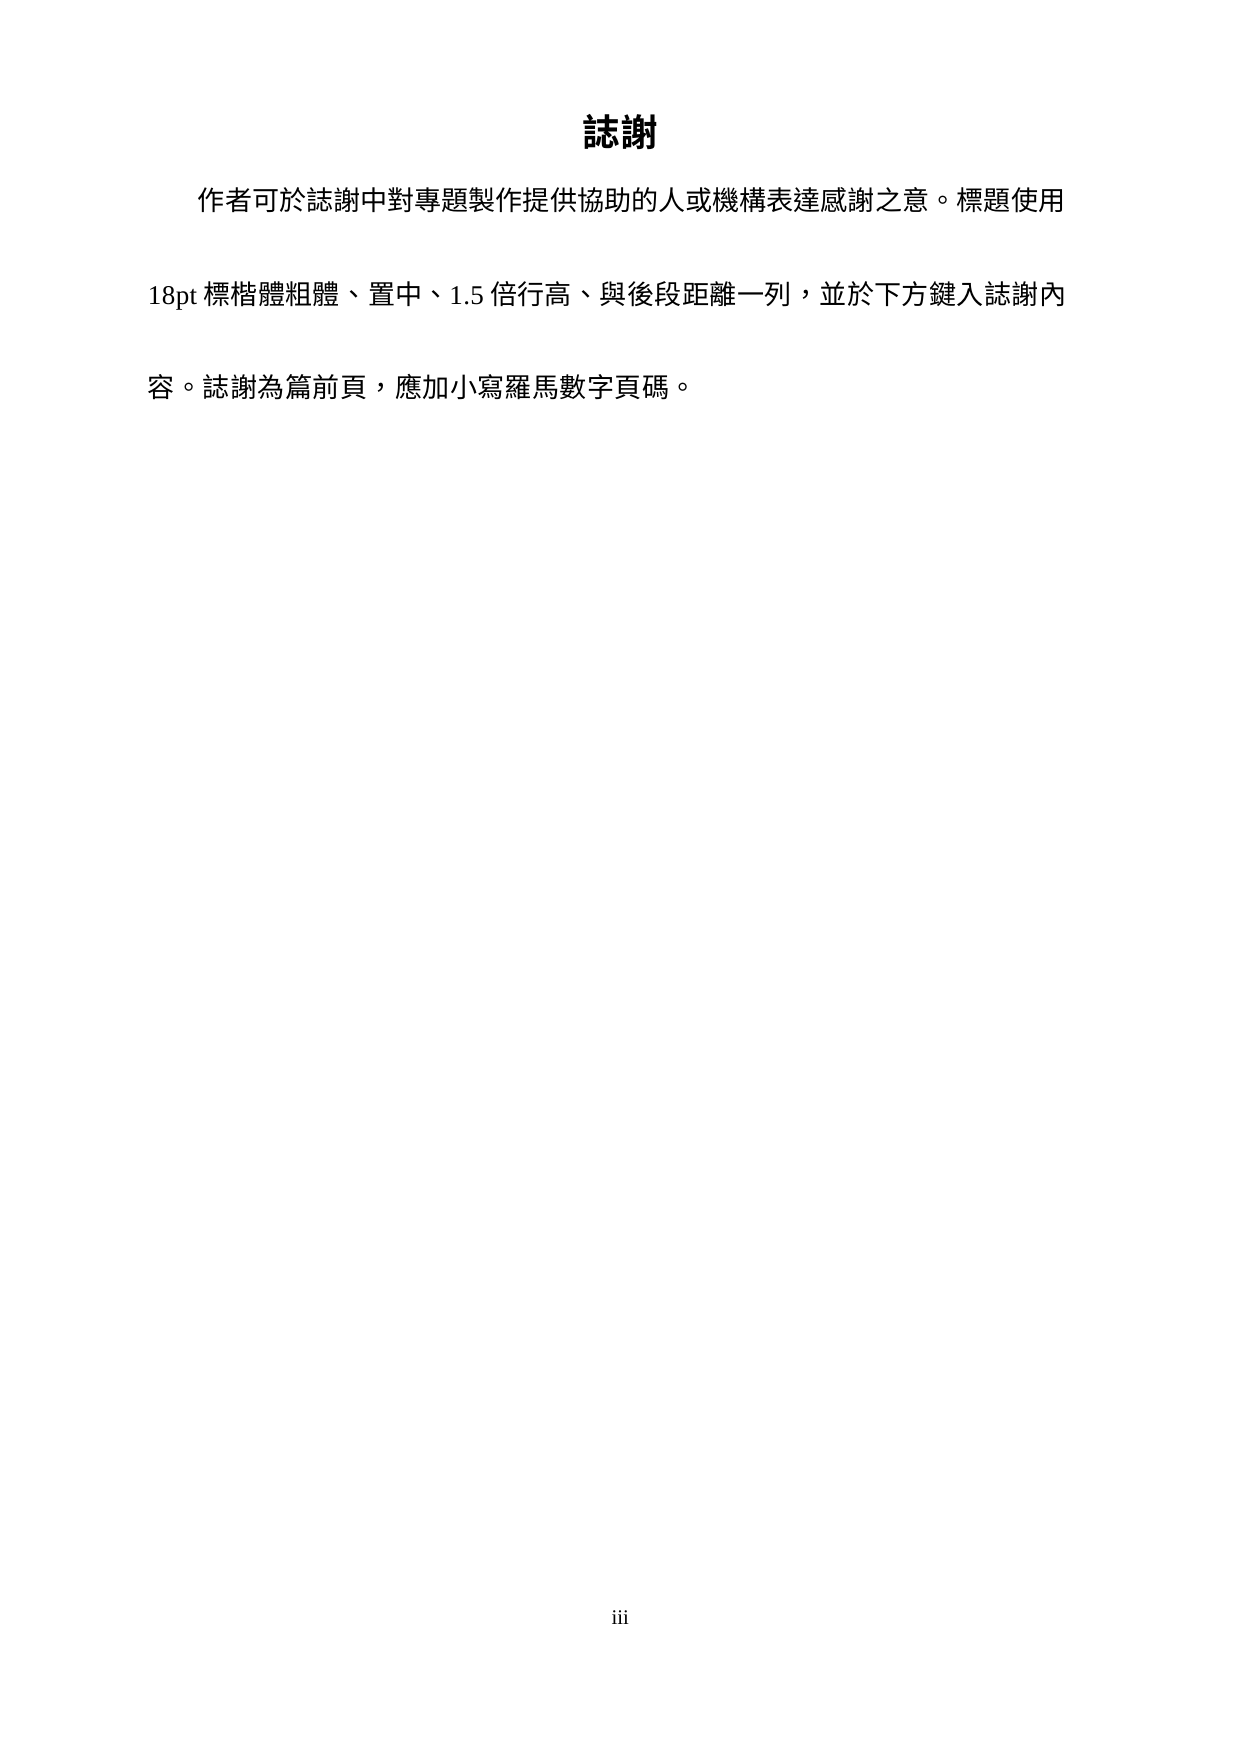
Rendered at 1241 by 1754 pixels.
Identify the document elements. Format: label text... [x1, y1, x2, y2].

text 作者可於誌謝中對專題製作提供協助的人或機構表達感謝之意。標題使用18pt標楷體粗體、置中、1.5倍行高、與後段距離一列，並於下方鍵入誌謝內容。誌謝為篇前頁，應加小寫羅馬數字頁碼。 [148, 157, 1092, 407]
text 誌謝 [148, 103, 1092, 157]
